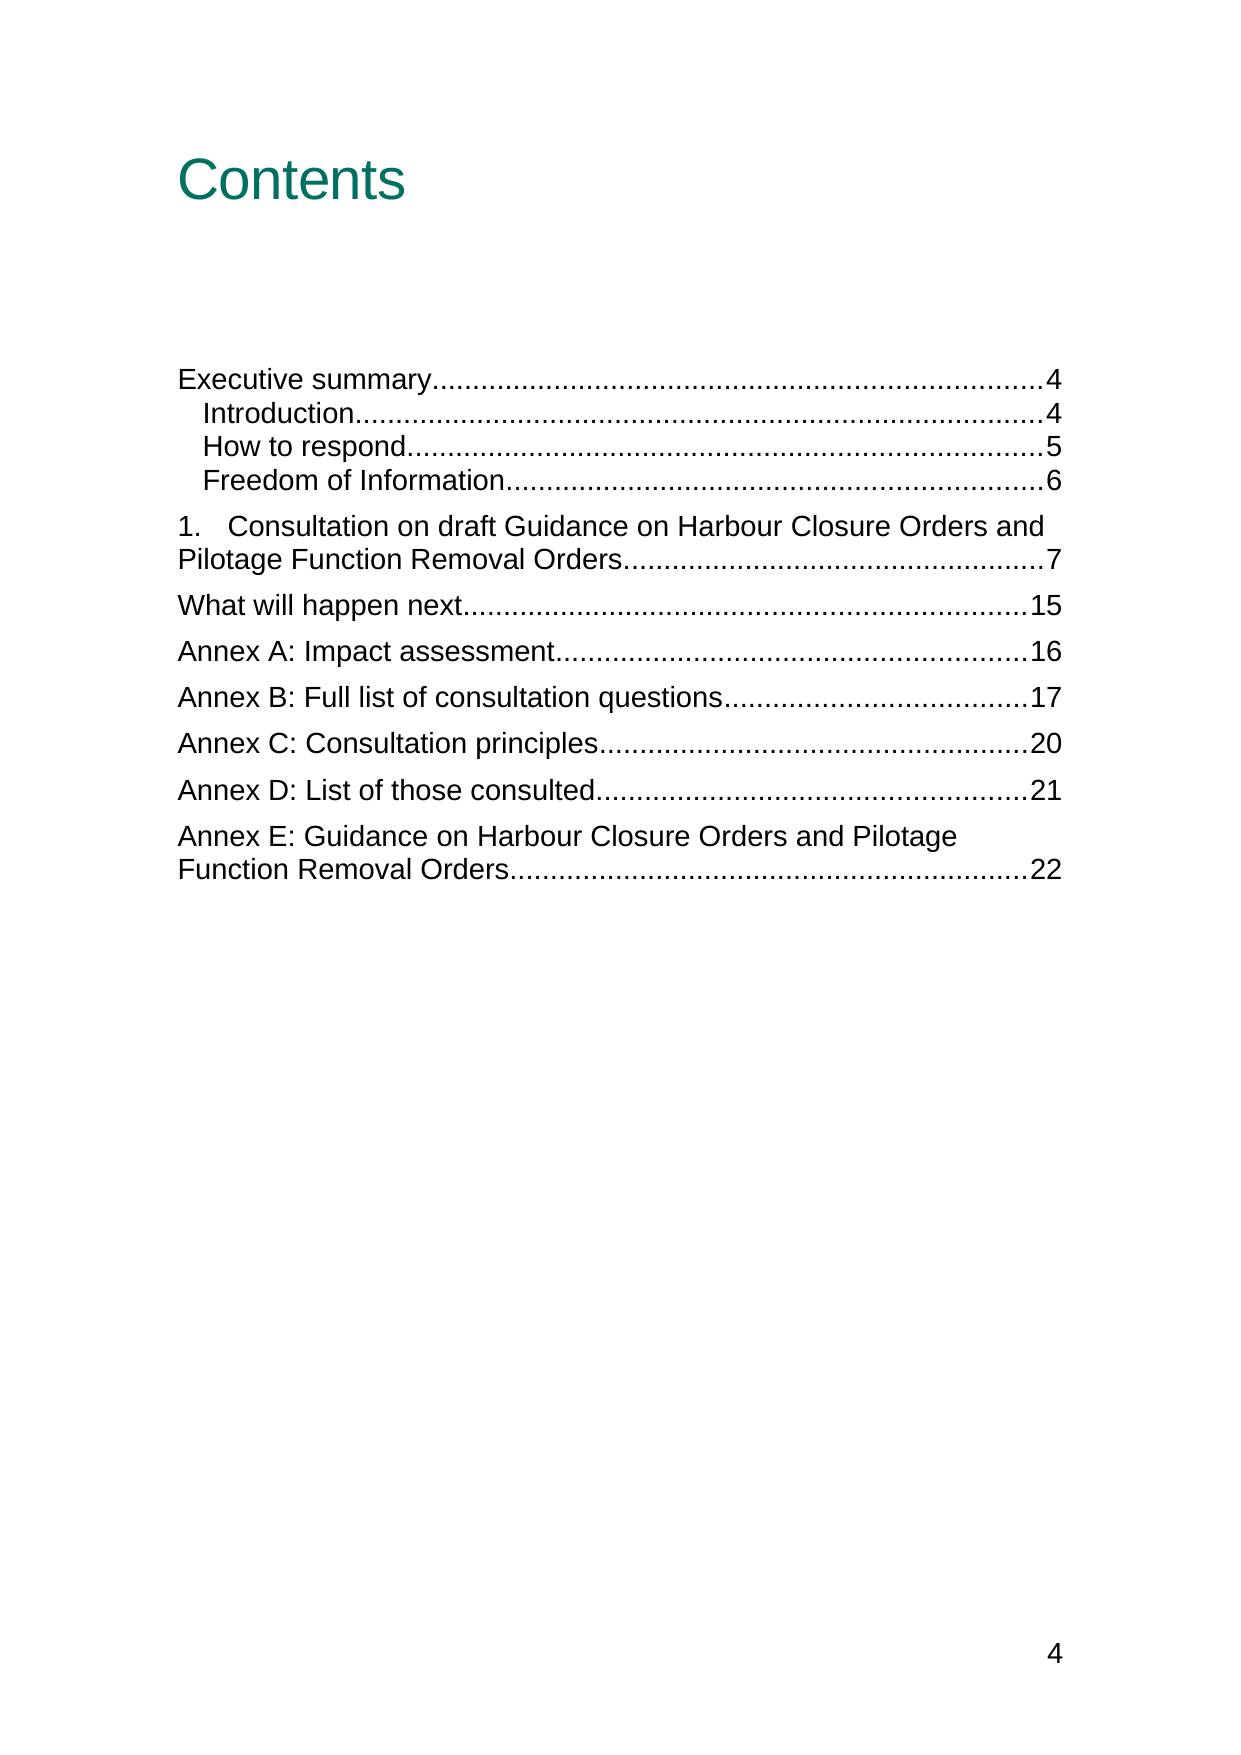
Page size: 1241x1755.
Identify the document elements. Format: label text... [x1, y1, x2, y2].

text 1. Consultation on draft Guidance on Harbour Closure Orders and Pilotage Function Removal Orders. 7 [177, 509, 1063, 576]
text What will happen next 15 [177, 588, 1063, 622]
text Annex E: Guidance on Harbour Closure Orders and Pilotage Function Removal Orders 22 [177, 819, 1063, 886]
text Annex D: List of those consulted 21 [177, 773, 1063, 806]
text Annex A: Impact assessment 16 [177, 634, 1063, 668]
text Freedom of Information 6 [202, 463, 1063, 496]
text Annex B: Full list of consultation questions 17 [177, 681, 1063, 714]
text Executive summary 4 [177, 362, 1063, 396]
text Introduction 4 [202, 396, 1063, 429]
text Contents [177, 145, 1063, 212]
text How to respond 5 [202, 429, 1063, 463]
text Annex C: Consultation principles 20 [177, 727, 1063, 760]
